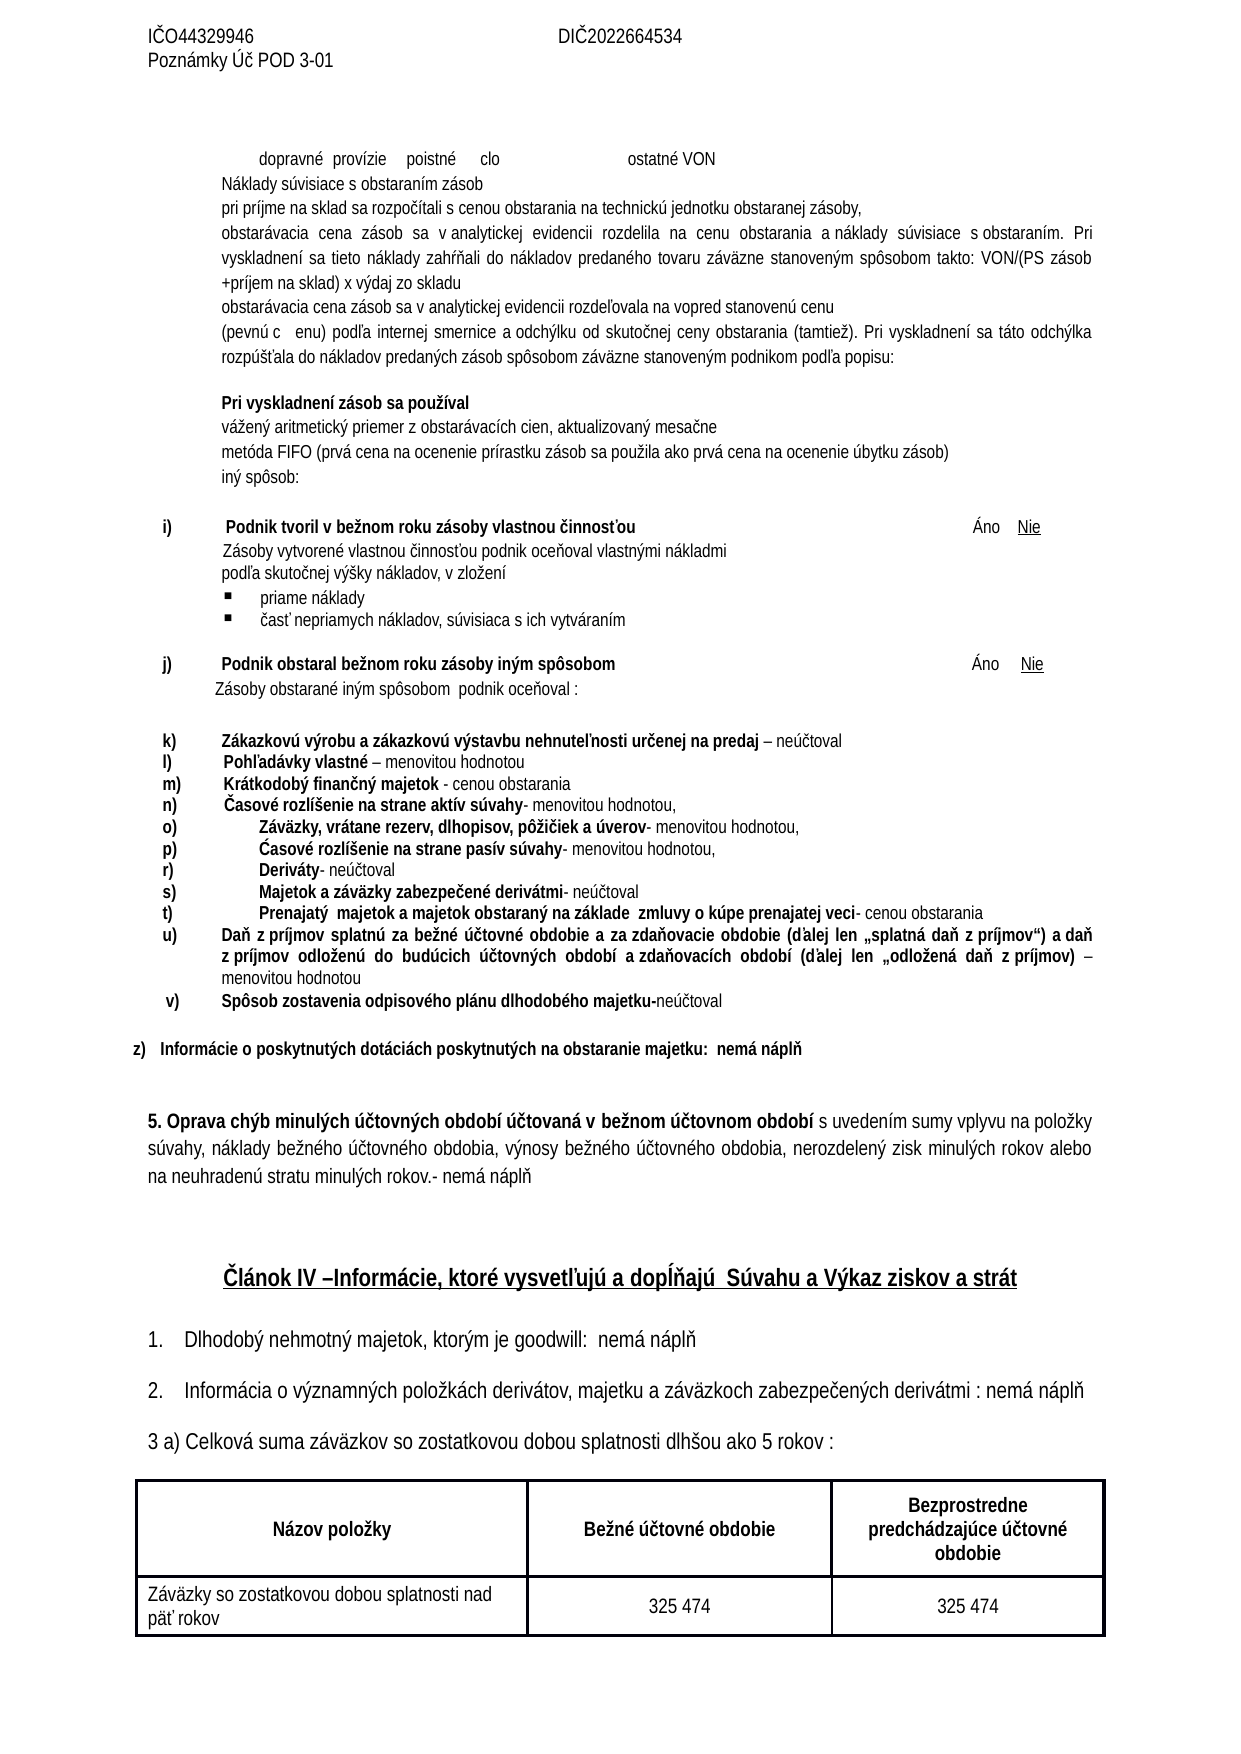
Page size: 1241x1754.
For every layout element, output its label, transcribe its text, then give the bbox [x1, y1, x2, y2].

text 5. Oprava chýb minulých účtovných období účtovaná v bežnom účtovnom období s uvedením sumy vplyvu na položky súvahy, náklady bežného účtovného obdobia, výnosy bežného účtovného obdobia, nerozdelený zisk minulých rokov alebo na neuhradenú stratu minulých rokov.- nemá náplň [148, 1108, 1093, 1187]
text iný spôsob: [148, 466, 1093, 487]
text obstarávacia cena zásob sa v analytickej evidencii rozdelila na cenu obstarania a náklady súvisiace s obstaraním. Pri vyskladnení sa tieto náklady zahŕňali do nákladov predaného tovaru záväzne stanoveným spôsobom takto: VON/(PS zásob +príjem na sklad) x výdaj zo skladu [221, 222, 1093, 293]
table_cell 325 474 [529, 1578, 831, 1634]
table_cell Záväzky so zostatkovou dobou splatnosti nad päť rokov [138, 1578, 526, 1634]
text 3 a) Celková suma záväzkov so zostatkovou dobou splatnosti dlhšou ako 5 rokov : [148, 1428, 1093, 1454]
text Zásoby vytvorené vlastnou činnosťou podnik oceňoval vlastnými nákladmi [223, 540, 1093, 562]
text o) Záväzky, vrátane rezerv, dlhopisov, pôžičiek a úverov- menovitou hodnotou, [162, 816, 1093, 837]
text l) Pohľadávky vlastné – menovitou hodnotou [162, 751, 1093, 773]
table_cell 325 474 [833, 1578, 1102, 1634]
text metóda FIFO (prvá cena na ocenenie prírastku zásob sa použila ako prvá cena na ocenenie úbytku zásob) [221, 441, 1093, 463]
text i) Podnik tvoril v bežnom roku zásoby vlastnou činnosťou Áno Nie [162, 516, 1093, 537]
text j) Podnik obstaral bežnom roku zásoby iným spôsobom Áno Nie [162, 653, 1093, 674]
list časť nepriamych nákladov, súvisiaca s ich vytváraním [223, 609, 1093, 631]
list priame náklady [223, 587, 1093, 609]
text Článok IV –Informácie, ktoré vysvetľujú a dopĺňajú Súvahu a Výkaz ziskov a strát [148, 1263, 1093, 1292]
text Zásoby obstarané iným spôsobom podnik oceňoval : [185, 678, 1093, 699]
text k) Zákazkovú výrobu a zákazkovú výstavbu nehnuteľnosti určenej na predaj – neúčtoval [162, 729, 1093, 751]
text podľa skutočnej výšky nákladov, v zložení [185, 562, 1093, 583]
text r) Deriváty- neúčtoval [162, 859, 1093, 881]
text pri príjme na sklad sa rozpočítali s cenou obstarania na technickú jednotku obstaranej zásoby, [148, 197, 1093, 219]
text n) Časové rozlíšenie na strane aktív súvahy- menovitou hodnotou, [162, 794, 1093, 816]
text 2. Informácia o významných položkách derivátov, majetku a záväzkoch zabezpečených derivátmi : nemá náplň [148, 1377, 1093, 1403]
text p) Ćasové rozlíšenie na strane pasív súvahy- menovitou hodnotou, [162, 837, 1093, 859]
text vážený aritmetický priemer z obstarávacích cien, aktualizovaný mesačne [148, 416, 1093, 438]
text z) Informácie o poskytnutých dotáciách poskytnutých na obstaranie majetku: nemá náplň [133, 1034, 1093, 1060]
text m) Krátkodobý finančný majetok - cenou obstarania [162, 773, 1093, 794]
table_header Názov položky [138, 1482, 526, 1575]
text Náklady súvisiace s obstaraním zásob [148, 172, 1093, 194]
text 1. Dlhodobý nehmotný majetok, ktorým je goodwill: nemá náplň [148, 1326, 1093, 1352]
text s) Majetok a záväzky zabezpečené derivátmi- neúčtoval [162, 881, 1093, 902]
text (pevnú c enu) podľa internej smernice a odchýlku od skutočnej ceny obstarania (tamtiež). Pri vyskladnení sa táto odchýlka rozpúšťala do nákladov predaných zásob spôsobom záväzne stanoveným podnikom podľa popisu: [221, 321, 1093, 367]
text t) Prenajatý majetok a majetok obstaraný na základe zmluvy o kúpe prenajatej veci- cenou obstarania [162, 902, 1093, 924]
text obstarávacia cena zásob sa v analytickej evidencii rozdeľovala na vopred stanovenú cenu [221, 296, 1093, 318]
text u) Daň z príjmov splatnú za bežné účtovné obdobie a za zdaňovacie obdobie (ďalej len „splatná daň z príjmov“) a daň z príjmov odloženú do budúcich účtovných období a zdaňovacích období (ďalej len „odložená daň z príjmov) – menovitou hodnotou [162, 924, 1093, 988]
text Pri vyskladnení zásob sa používal [148, 392, 1093, 413]
text v) Spôsob zostavenia odpisového plánu dlhodobého majetku-neúčtoval [148, 988, 1093, 1012]
table_header Bezprostredne predchádzajúce účtovné obdobie [833, 1482, 1102, 1575]
text dopravné provízie poistné clo ostatné VON [185, 148, 1093, 169]
table_header Bežné účtovné obdobie [529, 1482, 830, 1575]
